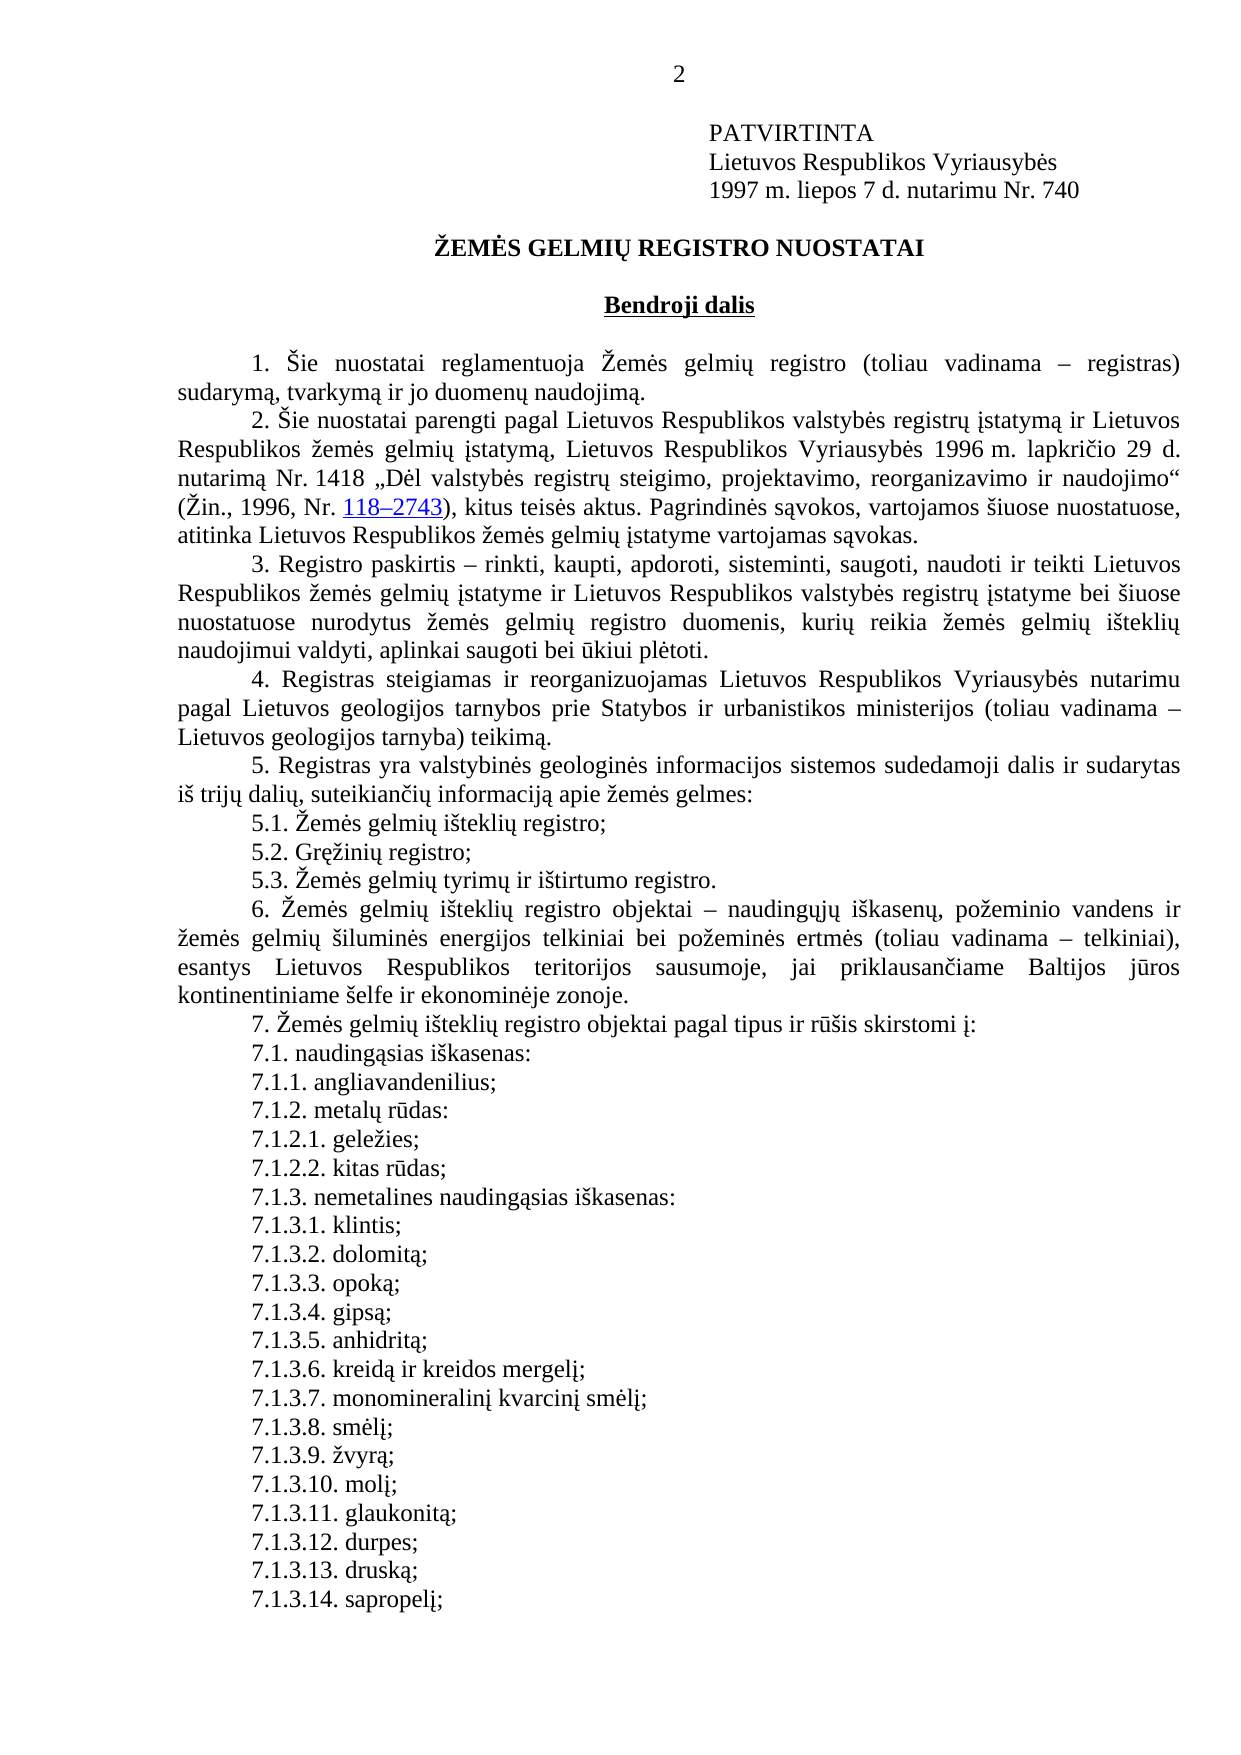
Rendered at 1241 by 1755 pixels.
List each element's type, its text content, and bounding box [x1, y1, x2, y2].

text 7. Žemės gelmių išteklių registro objektai pagal tipus ir rūšis skirstomi į: [177, 1009, 1181, 1038]
text 3. Registro paskirtis – rinkti, kaupti, apdoroti, sisteminti, saugoti, naudoti ir teikti Lietuvos Respublikos žemės gelmių įstatyme ir Lietuvos Respublikos valstybės registrų įstatyme bei šiuose nuostatuose nurodytus žemės gelmių registro duomenis, kurių reikia žemės gelmių išteklių naudojimui valdyti, aplinkai saugoti bei ūkiui plėtoti. [177, 549, 1181, 664]
text 7.1. naudingąsias iškasenas: [177, 1038, 1181, 1067]
text 5.2. Gręžinių registro; [177, 837, 1181, 866]
text 7.1.1. angliavandenilius; [177, 1067, 1181, 1096]
text 5.1. Žemės gelmių išteklių registro; [177, 808, 1181, 837]
text 7.1.3.11. glaukonitą; [177, 1498, 1181, 1527]
text 5. Registras yra valstybinės geologinės informacijos sistemos sudedamoji dalis ir sudarytas iš trijų dalių, suteikiančių informaciją apie žemės gelmes: [177, 751, 1181, 808]
text 7.1.2. metalų rūdas: [177, 1096, 1181, 1124]
text 7.1.3.10. molį; [177, 1469, 1181, 1498]
text 7.1.3. nemetalines naudingąsias iškasenas: [177, 1182, 1181, 1211]
text 2. Šie nuostatai parengti pagal Lietuvos Respublikos valstybės registrų įstatymą ir Lietuvos Respublikos žemės gelmių įstatymą, Lietuvos Respublikos Vyriausybės 1996 m. lapkričio 29 d. nutarimą Nr. 1418 „Dėl valstybės registrų steigimo, projektavimo, reorganizavimo ir naudojimo“ (Žin., 1996, Nr. 118–2743), kitus teisės aktus. Pagrindinės sąvokos, vartojamos šiuose nuostatuose, atitinka Lietuvos Respublikos žemės gelmių įstatyme vartojamas sąvokas. [177, 406, 1181, 549]
text Žemės gelmių registro nuostatai [177, 233, 1181, 262]
text 6. Žemės gelmių išteklių registro objektai – naudingųjų iškasenų, požeminio vandens ir žemės gelmių šiluminės energijos telkiniai bei požeminės ertmės (toliau vadinama – telkiniai), esantys Lietuvos Respublikos teritorijos sausumoje, jai priklausančiame Baltijos jūros kontinentiniame šelfe ir ekonominėje zonoje. [177, 894, 1181, 1009]
text PATVIRTINTA [177, 118, 1181, 147]
text 7.1.3.9. žvyrą; [177, 1441, 1181, 1469]
text 7.1.3.3. opoką; [177, 1268, 1181, 1297]
text 7.1.3.13. druską; [177, 1556, 1181, 1584]
text 4. Registras steigiamas ir reorganizuojamas Lietuvos Respublikos Vyriausybės nutarimu pagal Lietuvos geologijos tarnybos prie Statybos ir urbanistikos ministerijos (toliau vadinama – Lietuvos geologijos tarnyba) teikimą. [177, 664, 1181, 751]
text Lietuvos Respublikos Vyriausybės [177, 147, 1181, 176]
text 1997 m. liepos 7 d. nutarimu Nr. 740 [177, 176, 1181, 204]
text 7.1.3.14. sapropelį; [177, 1584, 1181, 1613]
text 7.1.3.2. dolomitą; [177, 1239, 1181, 1268]
text 1. Šie nuostatai reglamentuoja Žemės gelmių registro (toliau vadinama – registras) sudarymą, tvarkymą ir jo duomenų naudojimą. [177, 348, 1181, 406]
text 7.1.3.1. klintis; [177, 1211, 1181, 1239]
text 7.1.3.12. durpes; [177, 1527, 1181, 1556]
text 5.3. Žemės gelmių tyrimų ir ištirtumo registro. [177, 866, 1181, 894]
text Bendroji dalis [177, 291, 1181, 319]
text 7.1.2.1. geležies; [177, 1124, 1181, 1153]
text 7.1.3.5. anhidritą; [177, 1326, 1181, 1354]
text 7.1.3.8. smėlį; [177, 1412, 1181, 1441]
text 7.1.2.2. kitas rūdas; [177, 1153, 1181, 1182]
text 7.1.3.7. monomineralinį kvarcinį smėlį; [177, 1383, 1181, 1412]
text 7.1.3.4. gipsą; [177, 1297, 1181, 1326]
text 7.1.3.6. kreidą ir kreidos mergelį; [177, 1354, 1181, 1383]
